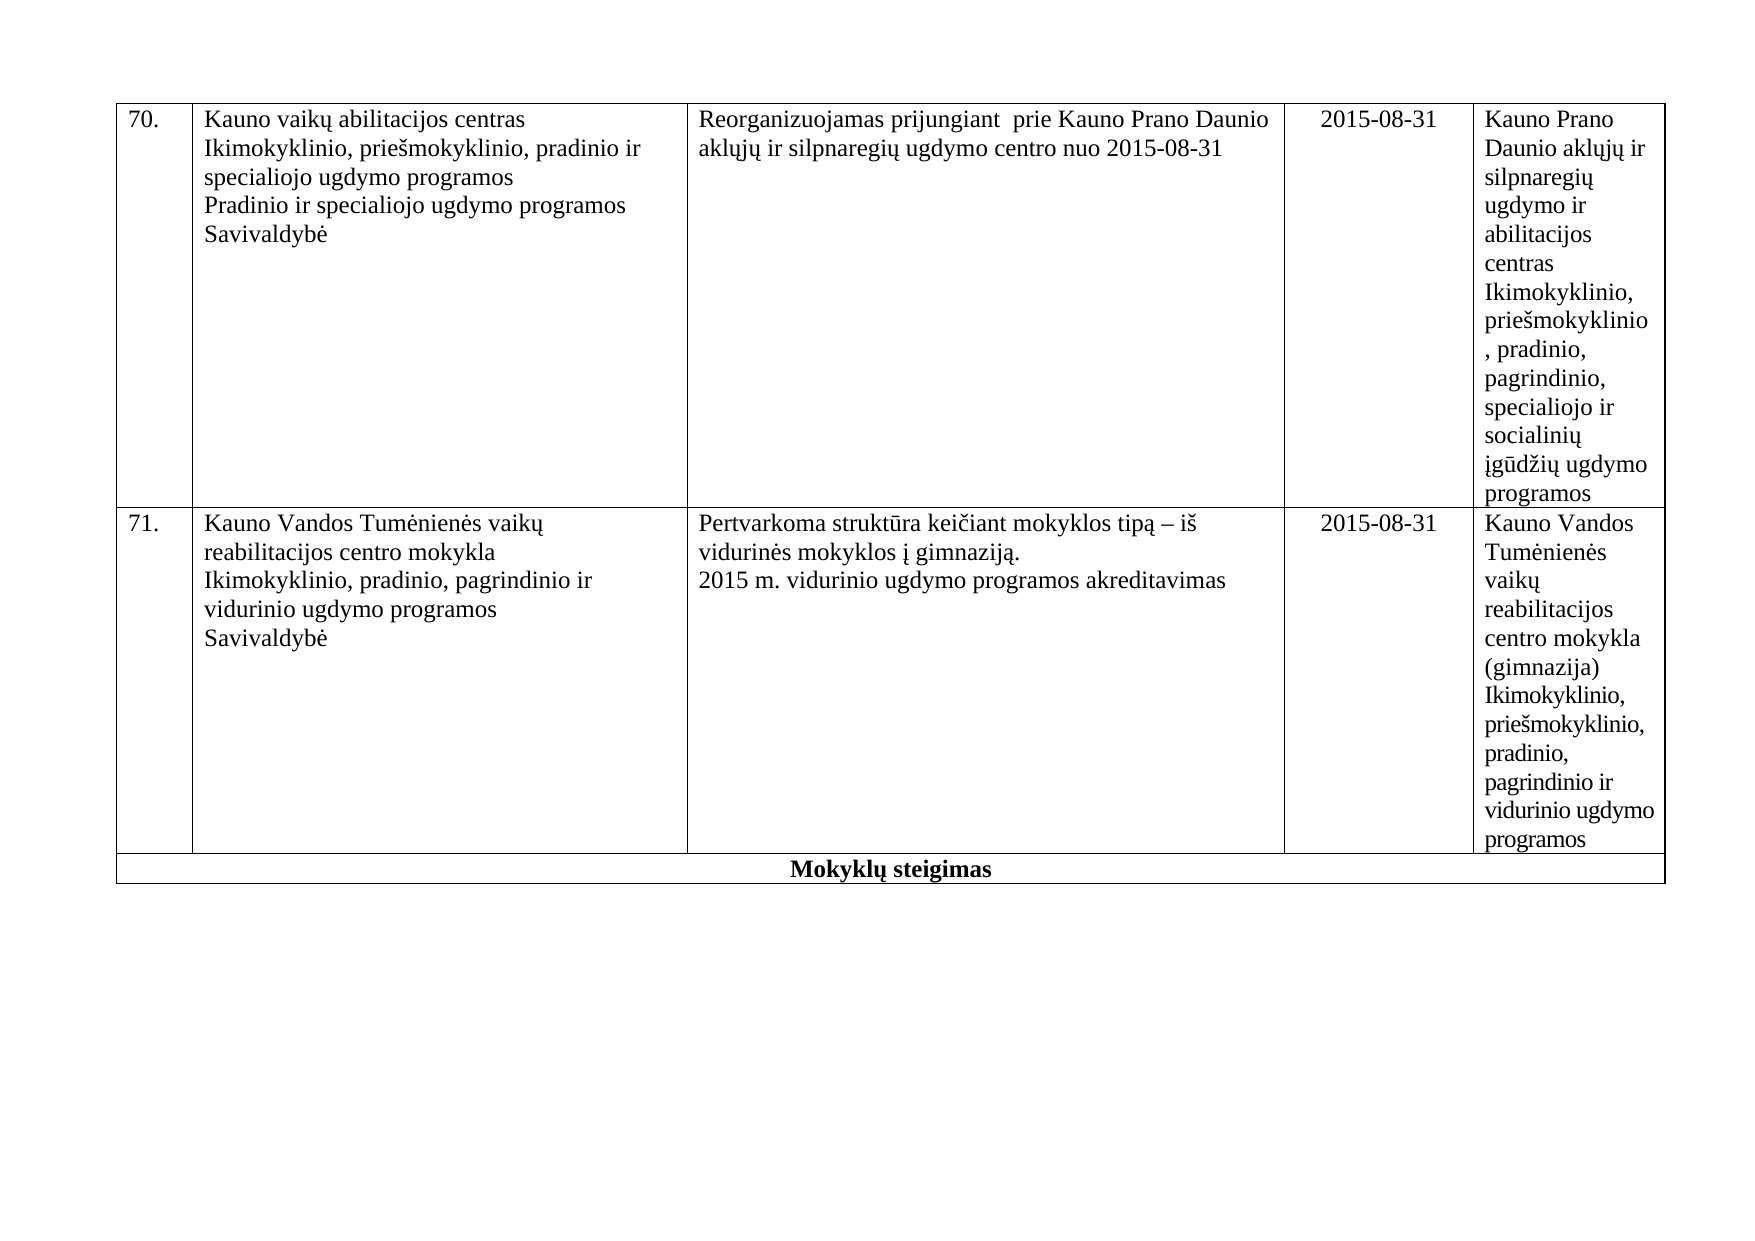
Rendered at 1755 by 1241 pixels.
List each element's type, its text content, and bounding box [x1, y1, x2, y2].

table_cell Kauno vaikų abilitacijos centras Ikimokyklinio, priešmokyklinio, pradinio ir specialiojo ugdymo programos Pradinio ir specialiojo ugdymo programos Savivaldybė [193, 104, 687, 507]
table_cell 71. [117, 508, 192, 853]
table_cell Mokyklų steigimas [117, 854, 1664, 883]
table_cell Pertvarkoma struktūra keičiant mokyklos tipą – iš vidurinės mokyklos į gimnaziją. 2015 m. vidurinio ugdymo programos akreditavimas [688, 508, 1284, 853]
table_cell 2015-08-31 [1285, 508, 1473, 853]
table_cell [107, 103, 116, 507]
table_cell 70. [117, 104, 192, 507]
table_cell 2015-08-31 [1285, 104, 1473, 507]
table_cell [107, 853, 116, 883]
table_cell Reorganizuojamas prijungiant prie Kauno Prano Daunio aklųjų ir silpnaregių ugdymo centro nuo 2015-08-31 [688, 104, 1284, 507]
table_cell Kauno Vandos Tumėnienės vaikų reabilitacijos centro mokykla (gimnazija) Ikimokyklinio, priešmokyklinio, pradinio, pagrindinio ir vidurinio ugdymo programos [1474, 508, 1664, 853]
table_cell [107, 507, 116, 853]
table_cell Kauno Prano Daunio aklųjų ir silpnaregių ugdymo ir abilitacijos centras Ikimokyklinio, priešmokyklinio, pradinio, pagrindinio, specialiojo ir socialinių įgūdžių ugdymo programos [1474, 104, 1664, 507]
table_cell Kauno Vandos Tumėnienės vaikų reabilitacijos centro mokykla Ikimokyklinio, pradinio, pagrindinio ir vidurinio ugdymo programos Savivaldybė [193, 508, 687, 853]
